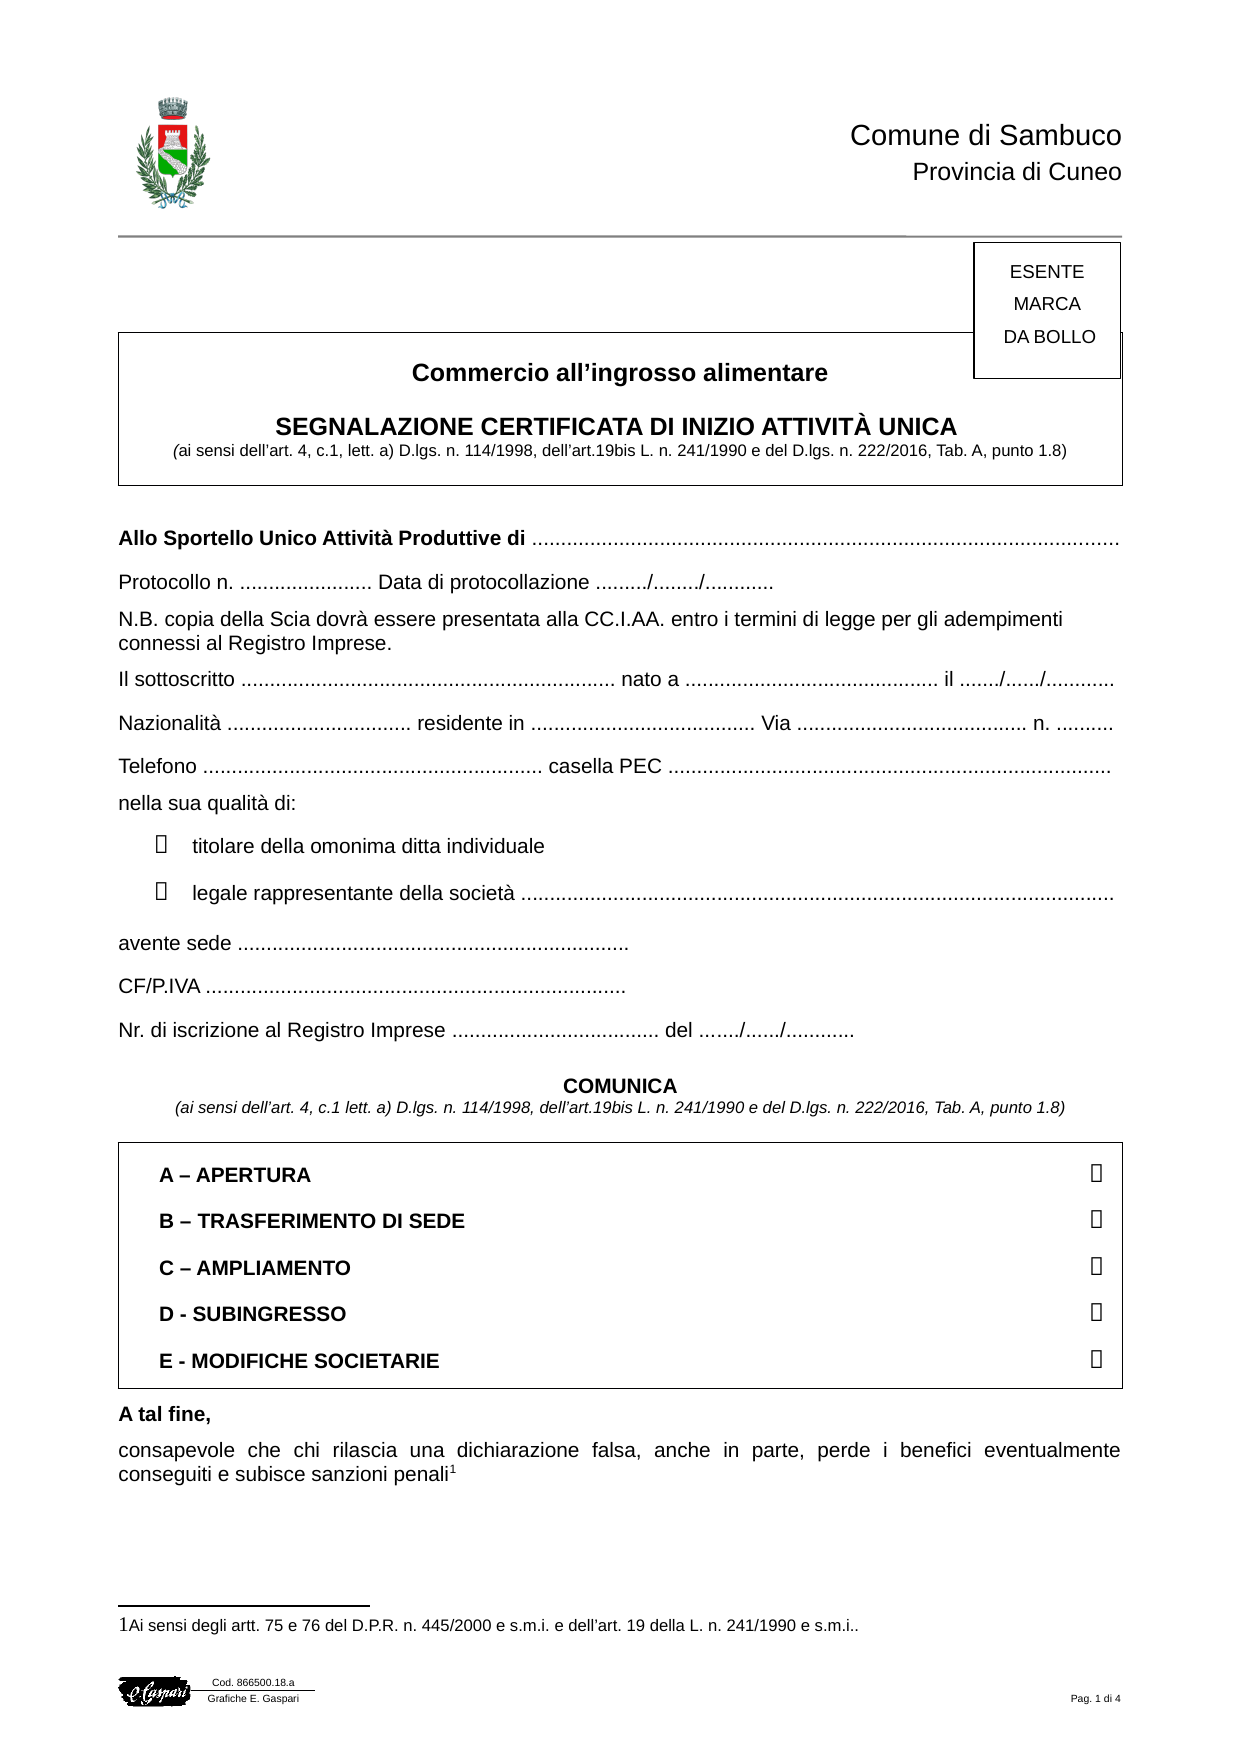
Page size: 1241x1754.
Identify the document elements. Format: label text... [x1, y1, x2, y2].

text consapevole che chi rilascia una dichiarazione falsa, anche in parte, perde i benefici eventualmente conseguiti e subisce sanzioni penali [118, 1438, 1122, 1486]
text nella sua qualità di: [118, 791, 1122, 814]
picture [117, 1675, 191, 1707]
text Il sottoscritto ................................................................. nato a ............................................ il ......./....../............ [118, 667, 1122, 691]
text Comune di Sambuco [224, 118, 1122, 152]
text Ai sensi degli artt. 75 e 76 del D.P.R. n. 445/2000 e s.m.i. e dell’art. 19 della L. n. 241/1990 e s.m.i.. [118, 1612, 1122, 1636]
text Telefono ........................................................... casella PEC ............................................................................. [118, 754, 1122, 778]
table_header A – APERTURA  B – TRASFERIMENTO DI SEDE  C – AMPLIAMENTO  D - SUBINGRESSO  E - MODIFICHE SOCIETARIE  [119, 1143, 1122, 1388]
picture [122, 87, 224, 219]
text  legale rappresentante della società ....................................................................................................... [153, 873, 1122, 908]
text CF/P.IVA ......................................................................... [118, 974, 1122, 998]
text Provincia di Cuneo [224, 157, 1122, 185]
text Nazionalità ................................ residente in ....................................... Via ........................................ n. .......... [118, 710, 1122, 734]
text Allo Sportello Unico Attività Produttive di [118, 526, 1122, 550]
text (ai sensi dell’art. 4, c.1 lett. a) D.lgs. n. 114/1998, dell’art.19bis L. n. 241/1990 e del D.lgs. n. 222/2016, Tab. A, punto 1.8) [118, 1098, 1122, 1117]
text A tal fine, [118, 1402, 1122, 1426]
text  titolare della omonima ditta individuale [153, 827, 1122, 861]
text avente sede .................................................................... [118, 930, 1122, 954]
text Protocollo n. ....................... Data di protocollazione ........./......../............ [118, 570, 1122, 594]
text COMUNICA [118, 1074, 1122, 1098]
text N.B. copia della Scia dovrà essere presentata alla CC.I.AA. entro i termini di legge per gli adempimenti connessi al Registro Imprese. [118, 606, 1122, 654]
table_header Commercio all’ingrosso alimentare SEGNALAZIONE CERTIFICATA DI INIZIO ATTIVITÀ UNICA (ai sensi dell’art. 4, c.1, lett. a) D.lgs. n. 114/1998, dell’art.19bis L. n. 241/1990 e del D.lgs. n. 222/2016, Tab. A, punto 1.8) [119, 333, 1122, 485]
text Nr. di iscrizione al Registro Imprese .................................... del ......./....../............ [118, 1018, 1122, 1042]
